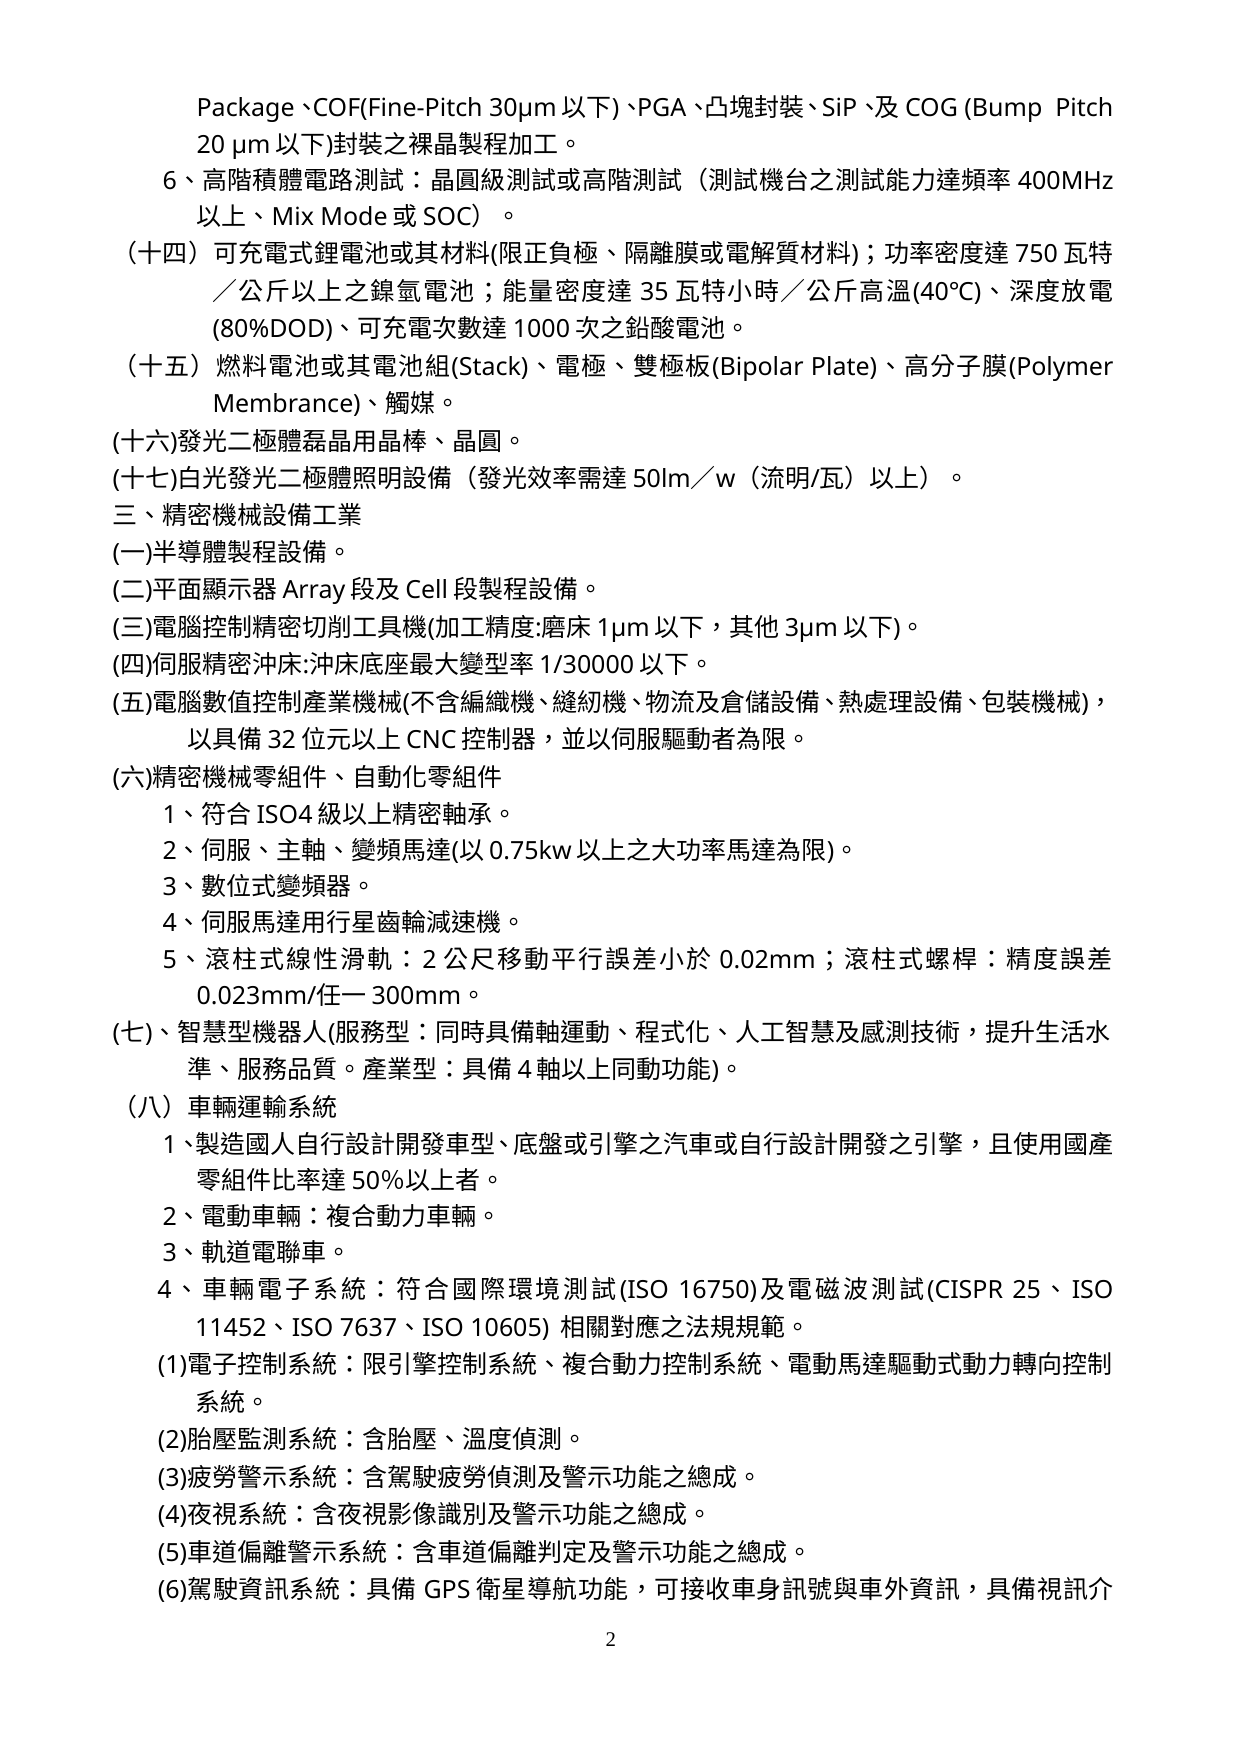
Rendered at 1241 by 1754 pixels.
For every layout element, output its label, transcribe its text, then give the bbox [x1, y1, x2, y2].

table_cell 4、伺服馬達用行星齒輪減速機。 [101, 903, 1125, 939]
table_cell Package、COF(Fine-Pitch 30μm以下)、PGA、凸塊封裝、SiP、及COG (Bump Pitch 20 μm以下)封裝之裸晶製程加工。 [101, 88, 1125, 160]
table_cell （十四）可充電式鋰電池或其材料(限正負極、隔離膜或電解質材料)；功率密度達750瓦特／公斤以上之鎳氫電池；能量密度達35瓦特小時／公斤高溫(40℃)、深度放電(80%DOD)、可充電次數達1000次之鉛酸電池。 [101, 233, 1125, 345]
table_cell (一)半導體製程設備。 [101, 532, 1125, 569]
table_cell (三)電腦控制精密切削工具機(加工精度:磨床1μm以下，其他3μm以下)。 [101, 607, 1125, 644]
table_cell （十五）燃料電池或其電池組(Stack)、電極、雙極板(Bipolar Plate)、高分子膜(Polymer Membrance)、觸媒。 [101, 345, 1125, 420]
table_cell (十七)白光發光二極體照明設備（發光效率需達50lm／w（流明/瓦）以上）。 [101, 458, 1125, 495]
table_cell 5、滾柱式線性滑軌：2公尺移動平行誤差小於0.02mm；滾柱式螺桿：精度誤差0.023mm/任一300mm。 [101, 939, 1125, 1012]
table_cell 1、符合ISO4級以上精密軸承。 [101, 794, 1125, 830]
table_cell 1、製造國人自行設計開發車型、底盤或引擎之汽車或自行設計開發之引擎，且使用國產零組件比率達50％以上者。 [101, 1124, 1125, 1197]
table_cell （八）車輛運輸系統 [101, 1087, 1125, 1124]
table_cell (五)電腦數值控制產業機械(不含編織機、縫紉機、物流及倉儲設備、熱處理設備、包裝機械)，以具備32位元以上CNC控制器，並以伺服驅動者為限。 [101, 682, 1125, 757]
table_cell 3、數位式變頻器。 [101, 867, 1125, 903]
table_cell 三、精密機械設備工業 [101, 495, 1125, 532]
table_cell 4、車輛電子系統：符合國際環境測試(ISO 16750)及電磁波測試(CISPR 25、ISO 11452、ISO 7637、ISO 10605)相關對應之法規規範。 (1)電子控制系統：限引擎控制系統、複合動力控制系統、電動馬達驅動式動力轉向控制系統。 (2)胎壓監測系統：含胎壓、溫度偵測。 (3)疲勞警示系統：含駕駛疲勞偵測及警示功能之總成。 (4)夜視系統：含夜視影像識別及警示功能之總成。 (5)車道偏離警示系統：含車道偏離判定及警示功能之總成。 (6)駕駛資訊系統：具備 GPS衛星導航功能，可接收車身訊號與車外資訊，具備視訊介 [101, 1269, 1125, 1607]
table_cell 2、電動車輛：複合動力車輛。 [101, 1197, 1125, 1233]
table_cell (四)伺服精密沖床:沖床底座最大變型率1/30000以下。 [101, 644, 1125, 682]
table_cell 3、軌道電聯車。 [101, 1233, 1125, 1269]
table_cell 2、伺服、主軸、變頻馬達(以0.75kw以上之大功率馬達為限)。 [101, 830, 1125, 867]
table_cell (二)平面顯示器Array段及Cell段製程設備。 [101, 569, 1125, 607]
table_cell (十六)發光二極體磊晶用晶棒、晶圓。 [101, 420, 1125, 458]
table_cell (七)、智慧型機器人(服務型：同時具備軸運動、程式化、人工智慧及感測技術，提升生活水準、服務品質。產業型：具備4軸以上同動功能)。 [101, 1012, 1125, 1087]
table_cell (六)精密機械零組件、自動化零組件 [101, 757, 1125, 794]
table_cell 6、高階積體電路測試：晶圓級測試或高階測試（測試機台之測試能力達頻率400MHz以上、Mix Mode或SOC）。 [101, 160, 1125, 233]
